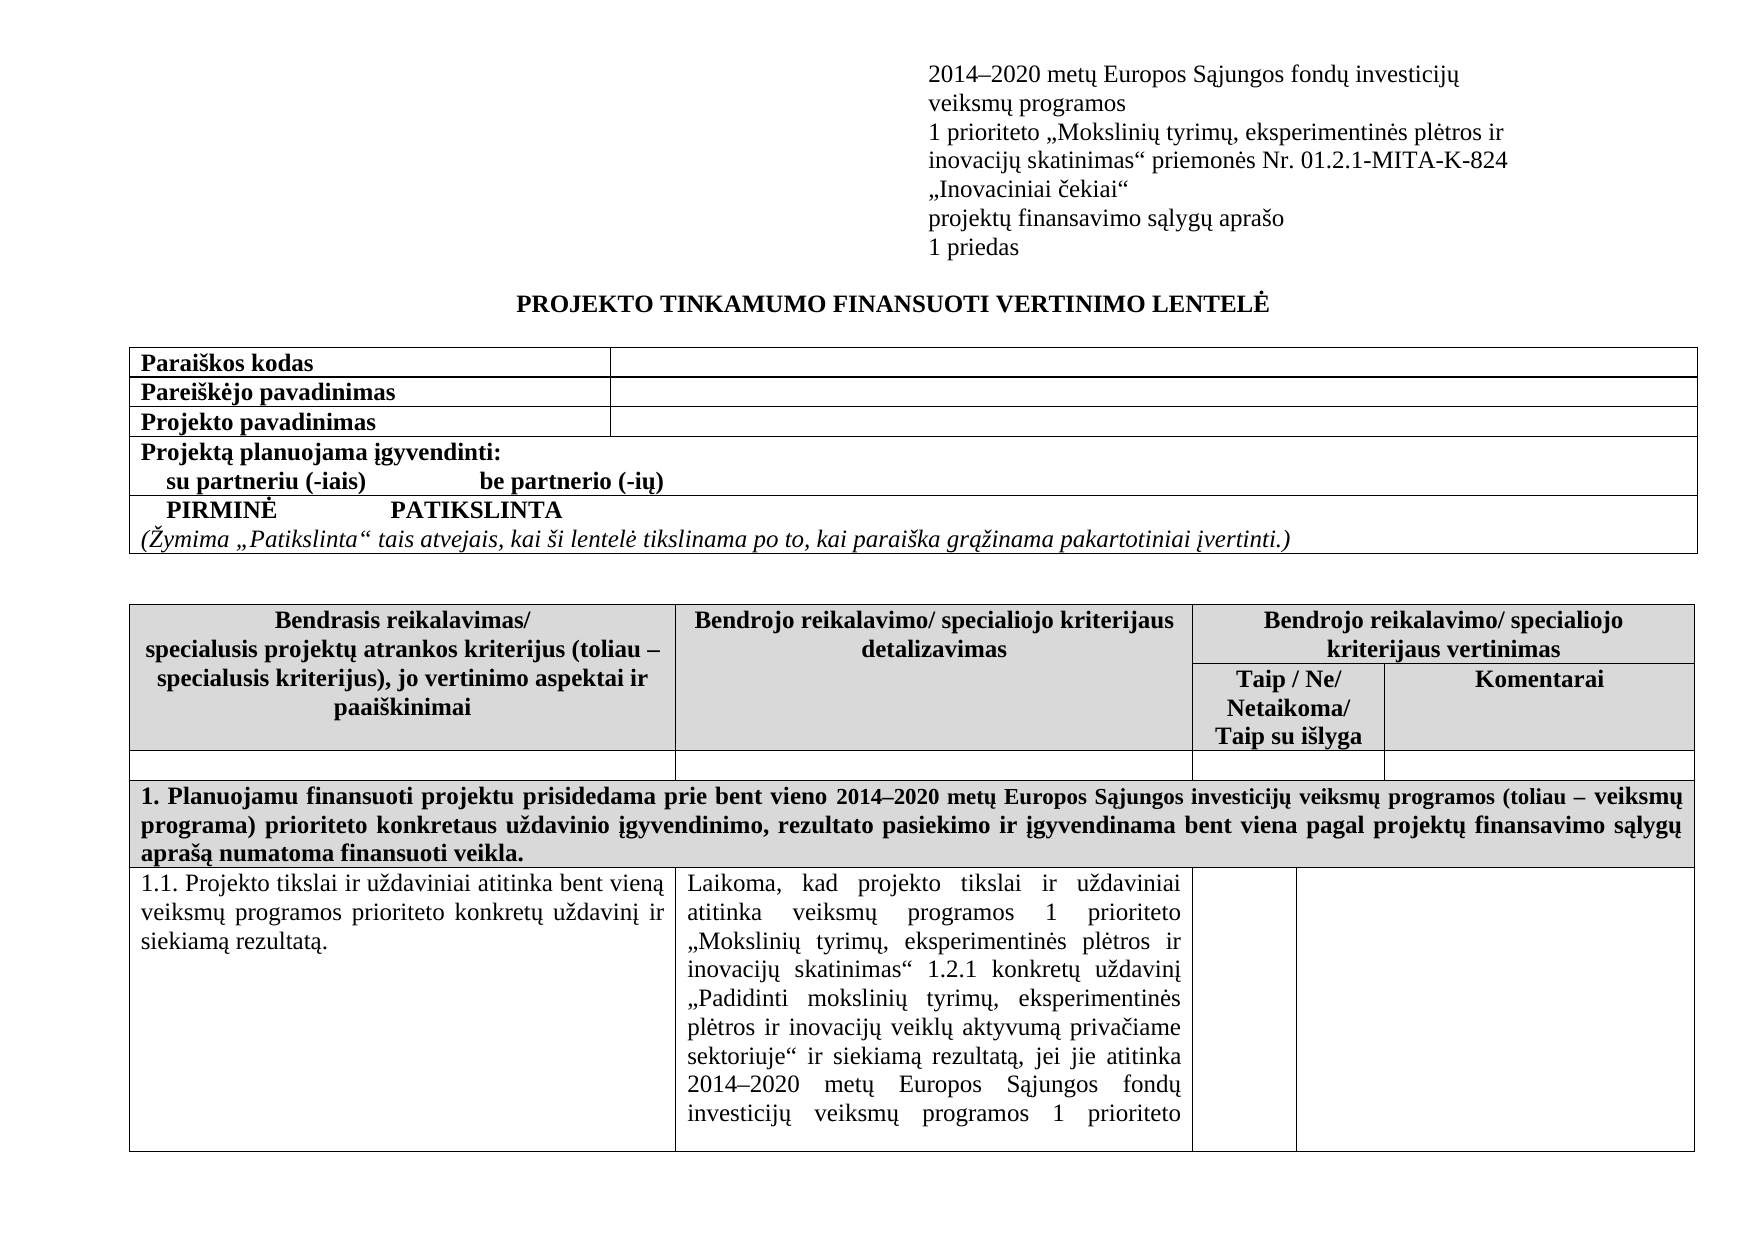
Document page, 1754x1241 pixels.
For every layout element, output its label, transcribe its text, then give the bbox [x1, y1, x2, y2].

table_cell Projekto pavadinimas [130, 407, 610, 436]
table_cell [1385, 751, 1694, 780]
table_cell 1. Planuojamu finansuoti projektu prisidedama prie bent vieno 2014–2020 metų Europos Sąjungos investicijų veiksmų programos (toliau – veiksmų programa) prioriteto konkretaus uždavinio įgyvendinimo, rezultato pasiekimo ir įgyvendinama bent viena pagal projektų finansavimo sąlygų aprašą numatoma finansuoti veikla. [130, 781, 1694, 867]
table_cell Taip / Ne/ Netaikoma/ Taip su išlyga [1193, 664, 1384, 750]
table_cell Laikoma, kad projekto tikslai ir uždaviniai atitinka veiksmų programos 1 prioriteto „Mokslinių tyrimų, eksperimentinės plėtros ir inovacijų skatinimas“ 1.2.1 konkretų uždavinį „Padidinti mokslinių tyrimų, eksperimentinės plėtros ir inovacijų veiklų aktyvumą privačiame sektoriuje“ ir siekiamą rezultatą, jei jie atitinka 2014–2020 metų Europos Sąjungos fondų investicijų veiksmų programos 1 prioriteto [676, 868, 1192, 1151]
table_cell [1297, 868, 1694, 1151]
text veiksmų programos [793, 88, 1668, 117]
table_header Bendrojo reikalavimo/ specialiojo kriterijaus detalizavimas [676, 605, 1192, 750]
text „Inovaciniai čekiai“ [928, 174, 1668, 203]
text 2014–2020 metų Europos Sąjungos fondų investicijų [793, 59, 1668, 88]
table_cell [611, 378, 1697, 406]
table_cell 1.1. Projekto tikslai ir uždaviniai atitinka bent vieną veiksmų programos prioriteto konkretų uždavinį ir siekiamą rezultatą. [130, 868, 675, 1151]
table_cell Pareiškėjo pavadinimas [130, 378, 610, 406]
table_header Paraiškos kodas [130, 348, 610, 376]
table_cell [676, 751, 1192, 780]
text inovacijų skatinimas“ priemonės Nr. 01.2.1-MITA-K-824 [928, 145, 1668, 174]
text 1 priedas [793, 232, 1668, 260]
text PROJEKTO TINKAMUMO FINANSUOTI VERTINIMO LENTELĖ [118, 289, 1668, 318]
table_cell Komentarai [1385, 664, 1694, 750]
table_header Bendrasis reikalavimas/ specialusis projektų atrankos kriterijus (toliau – specialusis kriterijus), jo vertinimo aspektai ir paaiškinimai [130, 605, 675, 750]
table_header Bendrojo reikalavimo/ specialiojo kriterijaus vertinimas [1193, 605, 1694, 663]
table_cell Projektą planuojama įgyvendinti:  su partneriu (-iais)  be partnerio (-ių) [130, 437, 1697, 494]
table_header [611, 348, 1697, 376]
table_cell [611, 407, 1697, 436]
text projektų finansavimo sąlygų aprašo [793, 203, 1668, 232]
table_cell  PIRMINĖ PATIKSLINTA (Žymima „Patikslinta“ tais atvejais, kai ši lentelė tikslinama po to, kai paraiška grąžinama pakartotiniai įvertinti.) [130, 496, 1697, 553]
table_cell [1193, 868, 1296, 1151]
table_cell [130, 751, 675, 780]
text 1 prioriteto „Mokslinių tyrimų, eksperimentinės plėtros ir [928, 117, 1668, 145]
table_cell [1193, 751, 1384, 780]
